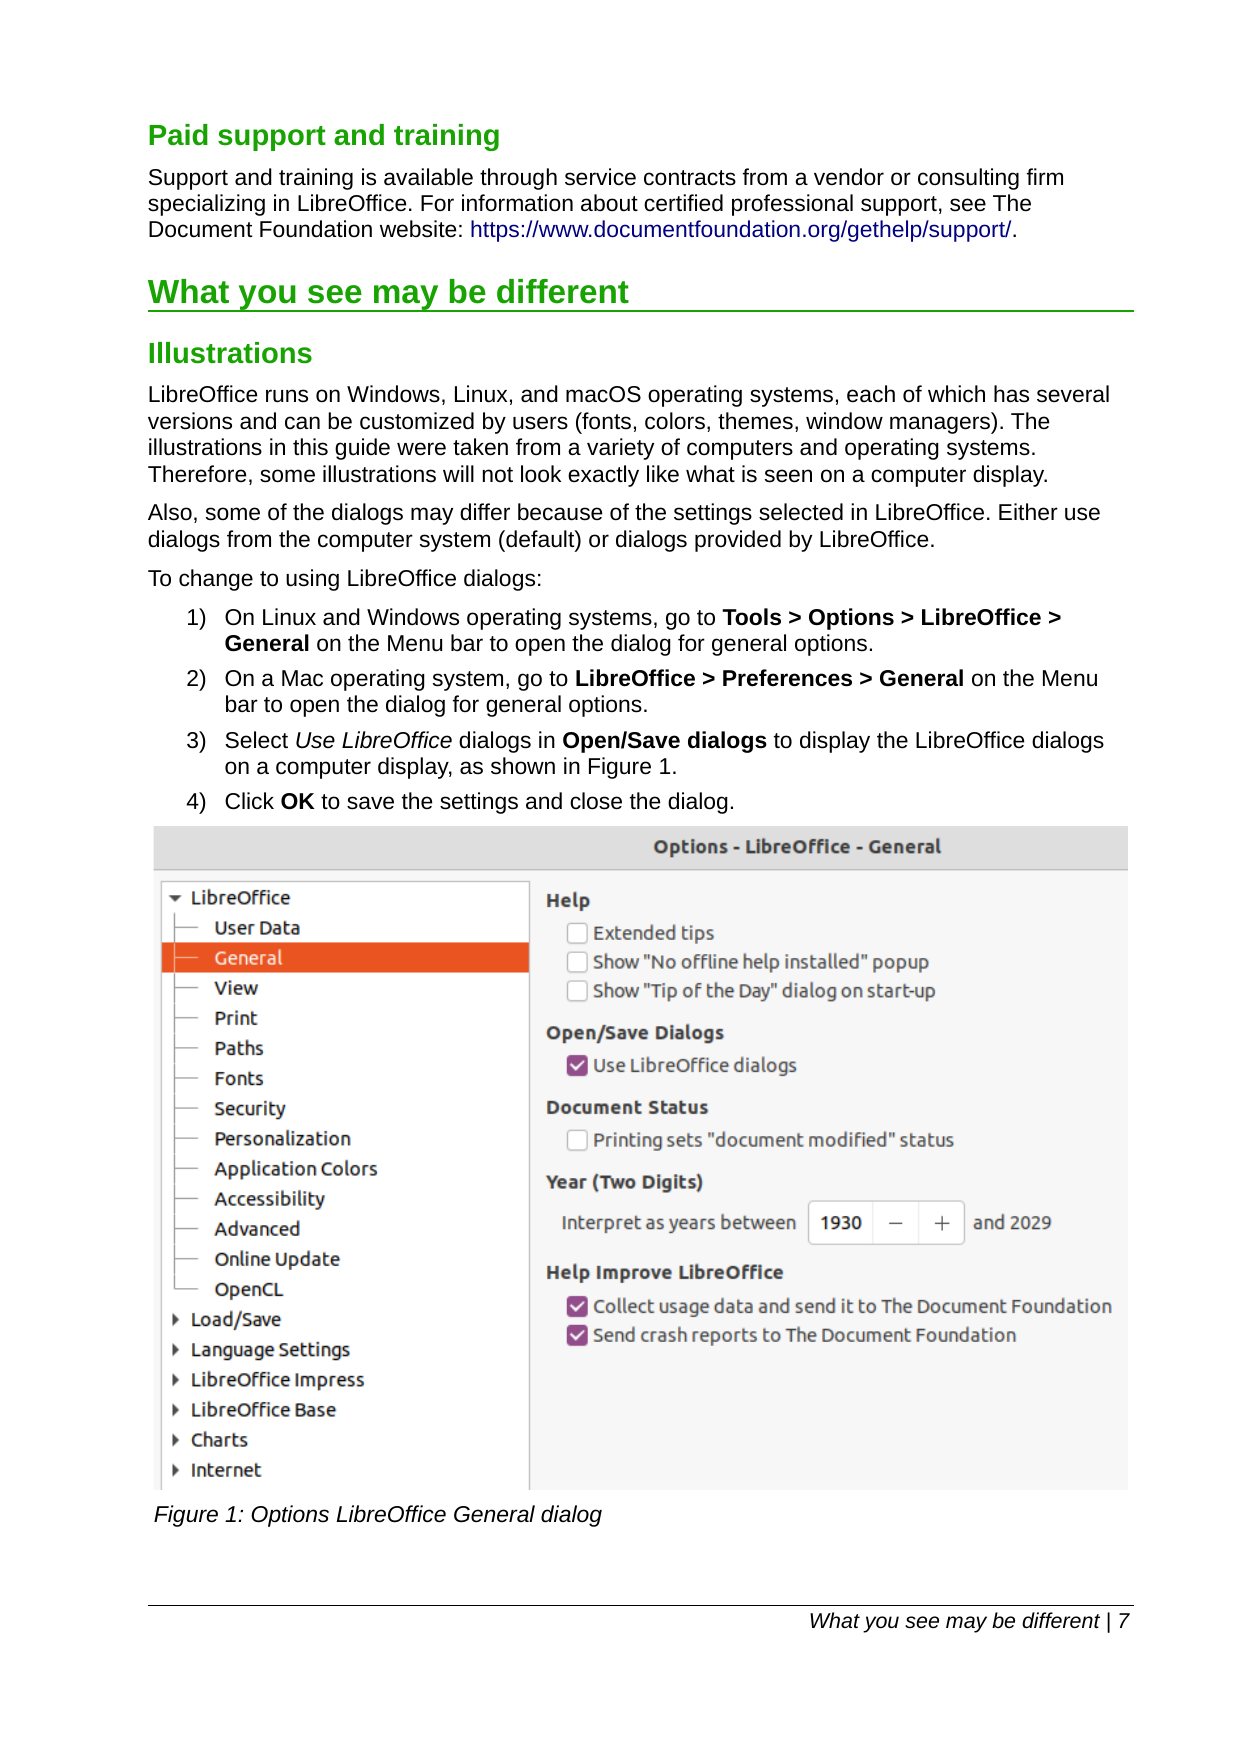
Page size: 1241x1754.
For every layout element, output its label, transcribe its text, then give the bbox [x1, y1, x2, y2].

text To change to using LibreOffice dialogs: [148, 564, 1134, 591]
list On a Mac operating system, go to LibreOffice > Preferences > General on the Menu bar to open the dialog for general options. [207, 665, 1134, 718]
text LibreOffice runs on Windows, Linux, and macOS operating systems, each of which has several versions and can be customized by users (fonts, colors, themes, window managers). The illustrations in this guide were taken from a variety of computers and operating systems. Therefore, some illustrations will not look exactly like what is seen on a computer display. [148, 381, 1134, 487]
text Also, some of the dialogs may differ because of the settings selected in LibreOffice. Either use dialogs from the computer system (default) or dialogs provided by LibreOffice. [148, 499, 1134, 552]
text Support and training is available through service contracts from a vendor or consulting firm specializing in LibreOffice. For information about certified professional support, see The Document Foundation website: https://www.documentfoundation.org/gethelp/support/. [148, 163, 1134, 242]
picture [153, 826, 1128, 1490]
list Select Use LibreOffice dialogs in Open/Save dialogs to display the LibreOffice dialogs on a computer display, as shown in Figure 1. [207, 727, 1134, 779]
subtitle Illustrations [148, 336, 1134, 370]
subtitle What you see may be different [148, 272, 1134, 310]
list Click OK to save the settings and close the dialog. [207, 788, 1134, 814]
subtitle Paid support and training [148, 118, 1134, 152]
text Figure 1: Options LibreOffice General dialog [154, 1501, 1128, 1528]
list On Linux and Windows operating systems, go to Tools > Options > LibreOffice > General on the Menu bar to open the dialog for general options. [207, 603, 1134, 656]
